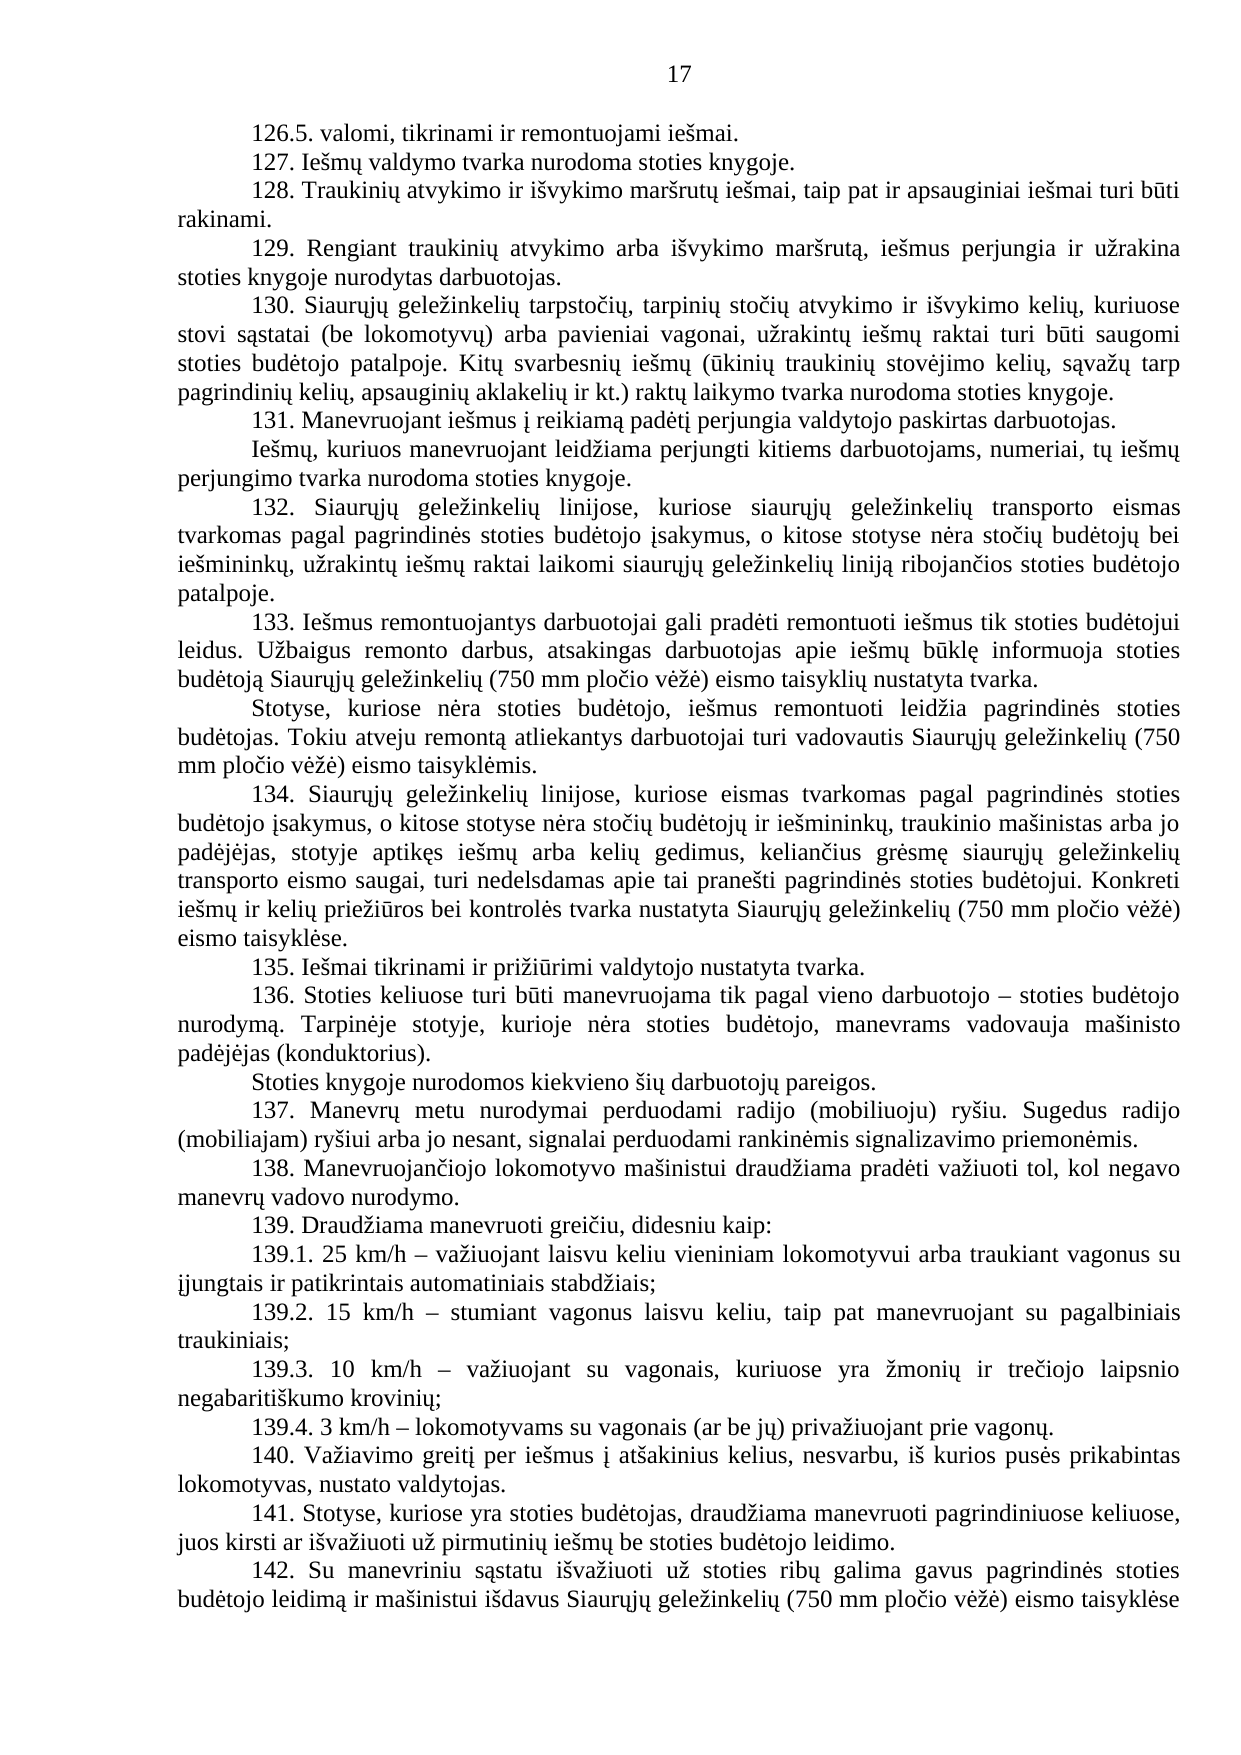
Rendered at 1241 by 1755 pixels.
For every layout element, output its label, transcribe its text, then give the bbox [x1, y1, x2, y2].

text 136. Stoties keliuose turi būti manevruojama tik pagal vieno darbuotojo – stoties budėtojo nurodymą. Tarpinėje stotyje, kurioje nėra stoties budėtojo, manevrams vadovauja mašinisto padėjėjas (konduktorius). [177, 981, 1181, 1067]
text 128. Traukinių atvykimo ir išvykimo maršrutų iešmai, taip pat ir apsauginiai iešmai turi būti rakinami. [177, 176, 1181, 233]
text 139.4. 3 km/h – lokomotyvams su vagonais (ar be jų) privažiuojant prie vagonų. [177, 1412, 1181, 1441]
text 132. Siaurųjų geležinkelių linijose, kuriose siaurųjų geležinkelių transporto eismas tvarkomas pagal pagrindinės stoties budėtojo įsakymus, o kitose stotyse nėra stočių budėtojų bei iešmininkų, užrakintų iešmų raktai laikomi siaurųjų geležinkelių liniją ribojančios stoties budėtojo patalpoje. [177, 492, 1181, 607]
text 139. Draudžiama manevruoti greičiu, didesniu kaip: [177, 1211, 1181, 1239]
text Iešmų, kuriuos manevruojant leidžiama perjungti kitiems darbuotojams, numeriai, tų iešmų perjungimo tvarka nurodoma stoties knygoje. [177, 434, 1181, 492]
text 139.2. 15 km/h – stumiant vagonus laisvu keliu, taip pat manevruojant su pagalbiniais traukiniais; [177, 1297, 1181, 1354]
text 135. Iešmai tikrinami ir prižiūrimi valdytojo nustatyta tvarka. [177, 952, 1181, 981]
text 130. Siaurųjų geležinkelių tarpstočių, tarpinių stočių atvykimo ir išvykimo kelių, kuriuose stovi sąstatai (be lokomotyvų) arba pavieniai vagonai, užrakintų iešmų raktai turi būti saugomi stoties budėtojo patalpoje. Kitų svarbesnių iešmų (ūkinių traukinių stovėjimo kelių, sąvažų tarp pagrindinių kelių, apsauginių aklakelių ir kt.) raktų laikymo tvarka nurodoma stoties knygoje. [177, 291, 1181, 406]
text 134. Siaurųjų geležinkelių linijose, kuriose eismas tvarkomas pagal pagrindinės stoties budėtojo įsakymus, o kitose stotyse nėra stočių budėtojų ir iešmininkų, traukinio mašinistas arba jo padėjėjas, stotyje aptikęs iešmų arba kelių gedimus, keliančius grėsmę siaurųjų geležinkelių transporto eismo saugai, turi nedelsdamas apie tai pranešti pagrindinės stoties budėtojui. Konkreti iešmų ir kelių priežiūros bei kontrolės tvarka nustatyta Siaurųjų geležinkelių (750 mm pločio vėžė) eismo taisyklėse. [177, 779, 1181, 952]
text 140. Važiavimo greitį per iešmus į atšakinius kelius, nesvarbu, iš kurios pusės prikabintas lokomotyvas, nustato valdytojas. [177, 1441, 1181, 1498]
text 133. Iešmus remontuojantys darbuotojai gali pradėti remontuoti iešmus tik stoties budėtojui leidus. Užbaigus remonto darbus, atsakingas darbuotojas apie iešmų būklę informuoja stoties budėtoją Siaurųjų geležinkelių (750 mm pločio vėžė) eismo taisyklių nustatyta tvarka. [177, 607, 1181, 693]
text Stoties knygoje nurodomos kiekvieno šių darbuotojų pareigos. [177, 1067, 1181, 1096]
text 137. Manevrų metu nurodymai perduodami radijo (mobiliuoju) ryšiu. Sugedus radijo (mobiliajam) ryšiui arba jo nesant, signalai perduodami rankinėmis signalizavimo priemonėmis. [177, 1096, 1181, 1153]
text Stotyse, kuriose nėra stoties budėtojo, iešmus remontuoti leidžia pagrindinės stoties budėtojas. Tokiu atveju remontą atliekantys darbuotojai turi vadovautis Siaurųjų geležinkelių (750 mm pločio vėžė) eismo taisyklėmis. [177, 693, 1181, 779]
text 126.5. valomi, tikrinami ir remontuojami iešmai. [177, 118, 1181, 147]
text 138. Manevruojančiojo lokomotyvo mašinistui draudžiama pradėti važiuoti tol, kol negavo manevrų vadovo nurodymo. [177, 1153, 1181, 1211]
text 142. Su manevriniu sąstatu išvažiuoti už stoties ribų galima gavus pagrindinės stoties budėtojo leidimą ir mašinistui išdavus Siaurųjų geležinkelių (750 mm pločio vėžė) eismo taisyklėse [177, 1556, 1181, 1613]
text 141. Stotyse, kuriose yra stoties budėtojas, draudžiama manevruoti pagrindiniuose keliuose, juos kirsti ar išvažiuoti už pirmutinių iešmų be stoties budėtojo leidimo. [177, 1498, 1181, 1556]
text 129. Rengiant traukinių atvykimo arba išvykimo maršrutą, iešmus perjungia ir užrakina stoties knygoje nurodytas darbuotojas. [177, 233, 1181, 291]
text 139.3. 10 km/h – važiuojant su vagonais, kuriuose yra žmonių ir trečiojo laipsnio negabaritiškumo krovinių; [177, 1354, 1181, 1412]
text 127. Iešmų valdymo tvarka nurodoma stoties knygoje. [177, 147, 1181, 176]
text 139.1. 25 km/h – važiuojant laisvu keliu vieniniam lokomotyvui arba traukiant vagonus su įjungtais ir patikrintais automatiniais stabdžiais; [177, 1239, 1181, 1297]
text 131. Manevruojant iešmus į reikiamą padėtį perjungia valdytojo paskirtas darbuotojas. [177, 406, 1181, 434]
